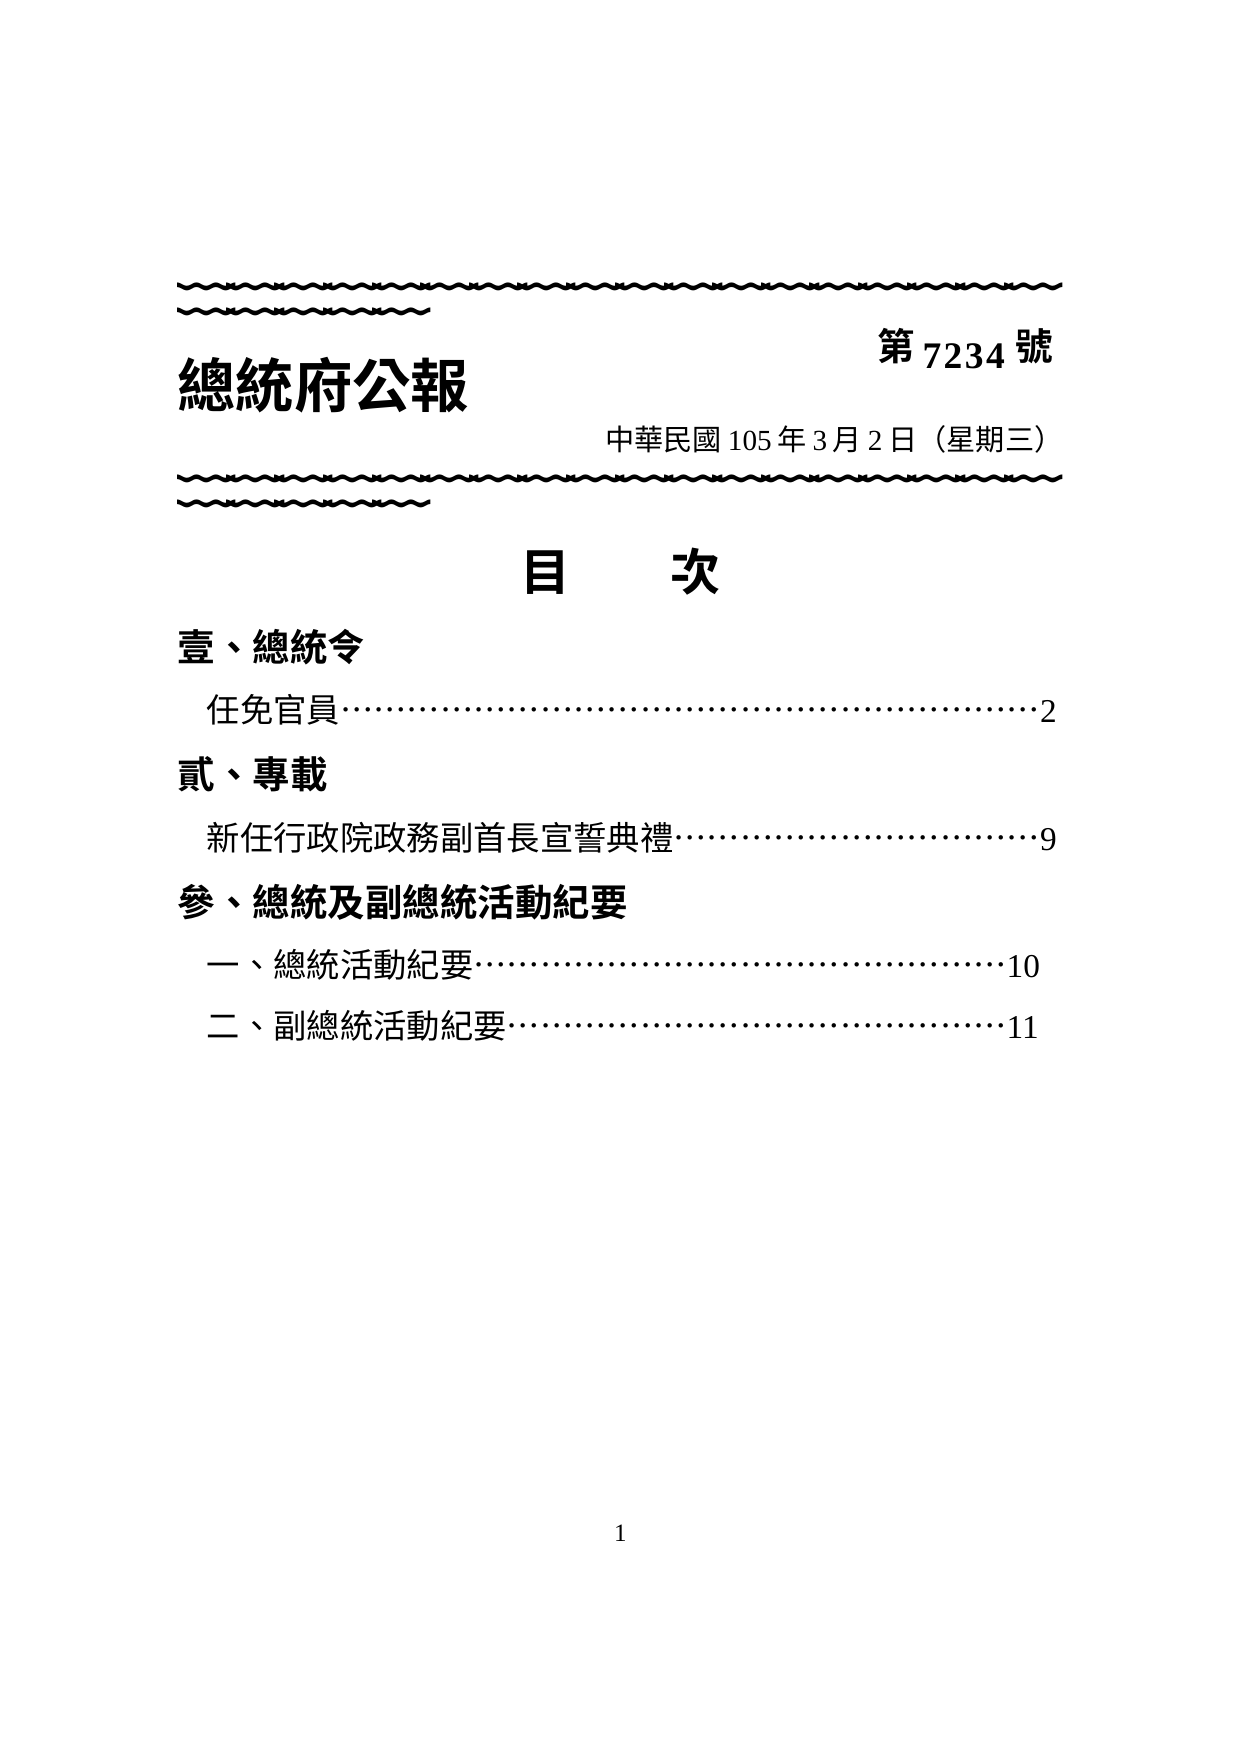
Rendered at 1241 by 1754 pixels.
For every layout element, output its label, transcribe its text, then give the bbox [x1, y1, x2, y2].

text 貳、專載 [177, 745, 1063, 799]
text 任免官員………………………………………………………2 [206, 684, 1063, 732]
text 壹、總統令 [177, 617, 1063, 672]
text 中華民國105年3月2日（星期三） [177, 420, 1063, 457]
text 二、副總統活動紀要………………………………………11 [206, 1000, 1063, 1048]
text 新任行政院政務副首長宣誓典禮……………………………9 [206, 812, 1063, 860]
text ﹏﹏﹏﹏﹏﹏﹏﹏﹏﹏﹏﹏﹏﹏﹏﹏﹏﹏﹏﹏﹏﹏﹏ [177, 266, 1063, 316]
text 總統府公報 第7234號 [177, 316, 1063, 420]
text 一、總統活動紀要…………………………………………10 [206, 939, 1063, 987]
text 目 次 [177, 532, 1063, 605]
text 參、總統及副總統活動紀要 [177, 872, 1063, 927]
text ﹏﹏﹏﹏﹏﹏﹏﹏﹏﹏﹏﹏﹏﹏﹏﹏﹏﹏﹏﹏﹏﹏﹏ [177, 457, 1063, 507]
